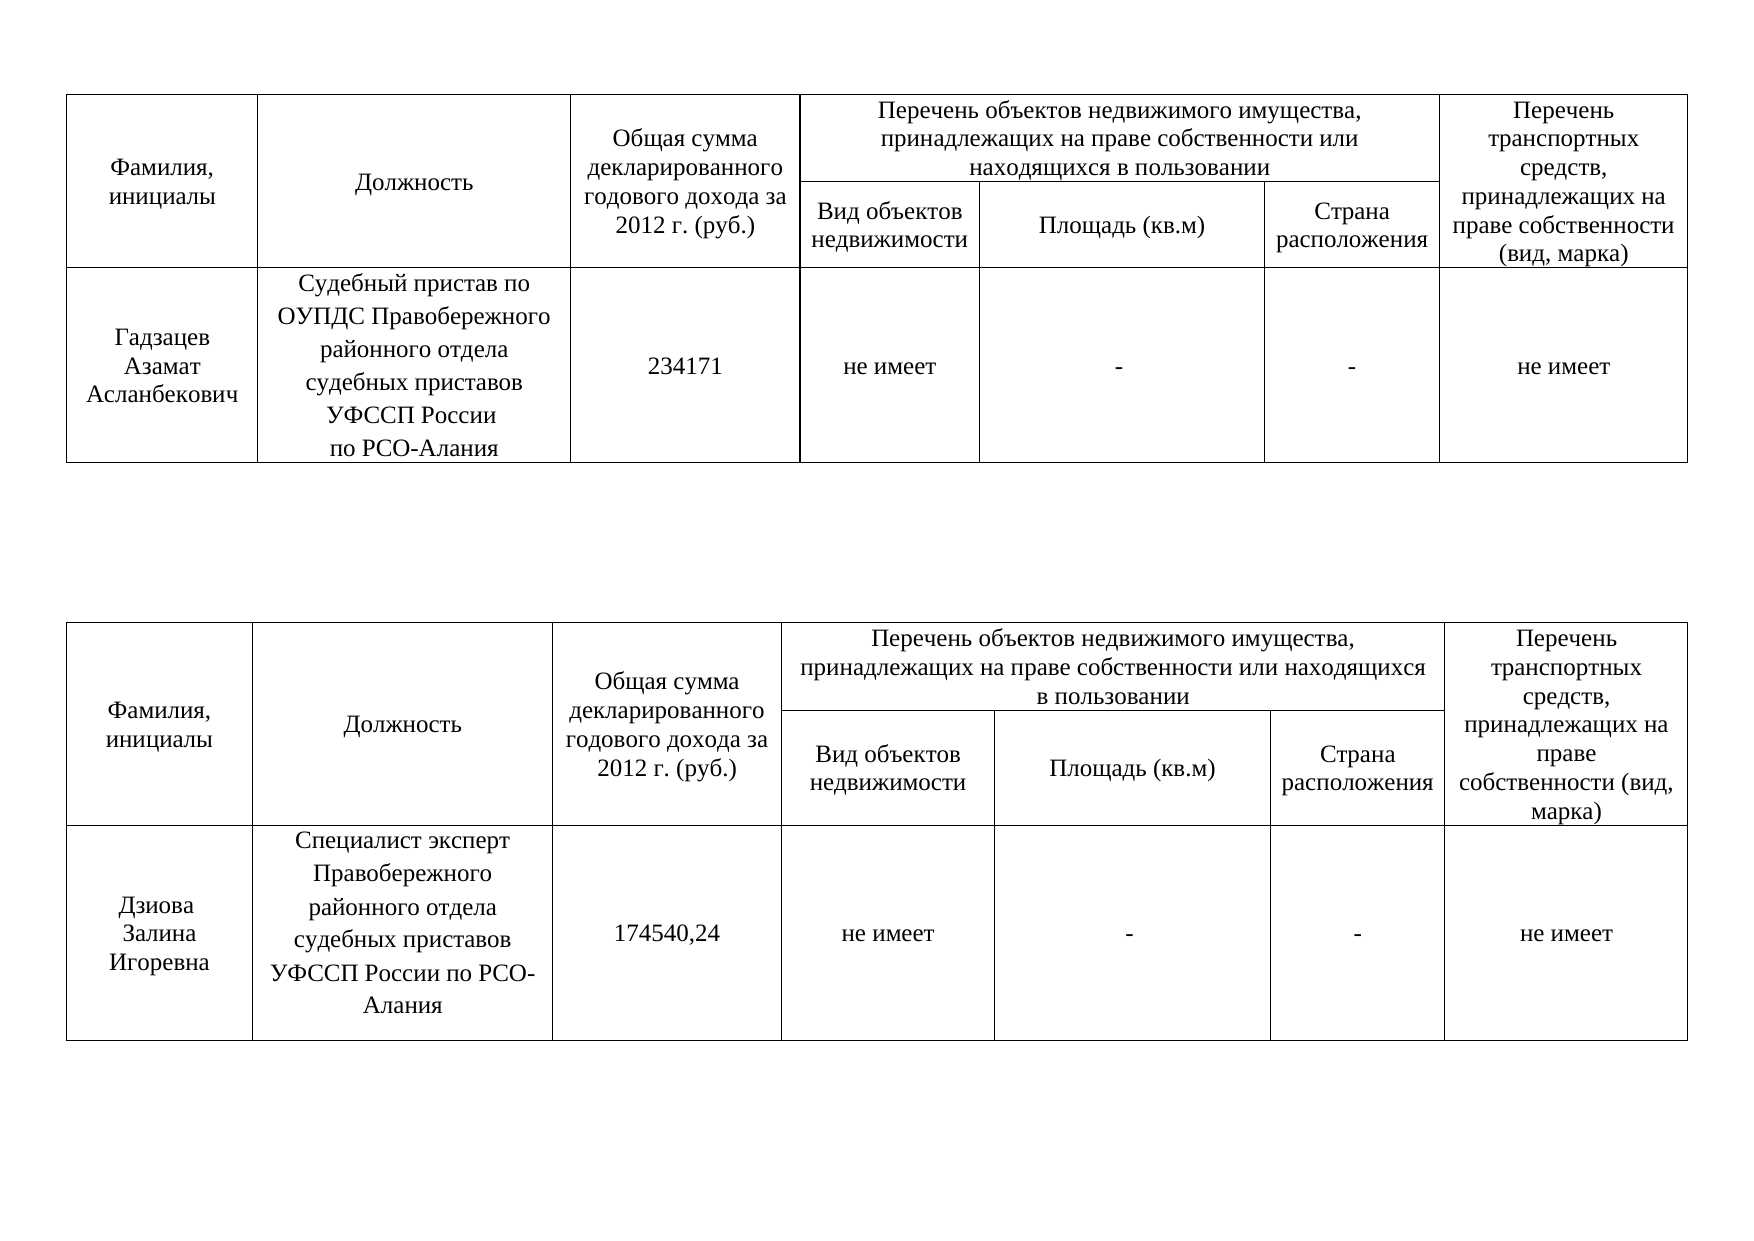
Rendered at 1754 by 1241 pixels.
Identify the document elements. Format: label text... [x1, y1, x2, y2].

table_header Перечень объектов недвижимого имущества, принадлежащих на праве собственности или находящихся в пользовании [801, 95, 1439, 181]
table_header Фамилия, инициалы [67, 623, 252, 824]
table_header Общая сумма декларированного годового дохода за 2012 г. (руб.) [553, 623, 781, 824]
table_cell Вид объектов недвижимости [782, 711, 994, 824]
table_cell Вид объектов недвижимости [801, 182, 979, 267]
table_header Общая сумма декларированного годового дохода за 2012 г. (руб.) [571, 95, 799, 267]
table_cell Специалист эксперт Правобережного районного отдела судебных приставов УФССП России по РСО-Алания [253, 826, 552, 1040]
table_cell не имеет [1440, 268, 1687, 462]
table_cell Судебный пристав по ОУПДС Правобережного районного отдела судебных приставов УФССП России по РСО-Алания [258, 268, 570, 462]
table_cell Страна расположения [1265, 182, 1439, 267]
table_cell - [1265, 268, 1439, 462]
table_cell 234171 [571, 268, 799, 462]
table_header Фамилия, инициалы [67, 95, 257, 267]
table_cell Площадь (кв.м) [980, 182, 1264, 267]
table_cell Дзиова Залина Игоревна [67, 826, 252, 1040]
table_header Перечень объектов недвижимого имущества, принадлежащих на праве собственности или находящихся в пользовании [782, 623, 1444, 709]
table_cell не имеет [782, 826, 994, 1040]
table_cell Площадь (кв.м) [995, 711, 1270, 824]
table_header Должность [253, 623, 552, 824]
table_header Перечень транспортных средств, принадлежащих на праве собственности (вид, марка) [1445, 623, 1687, 824]
table_cell не имеет [801, 268, 979, 462]
table_cell Гадзацев Азамат Асланбекович [67, 268, 257, 462]
table_header Перечень транспортных средств, принадлежащих на праве собственности (вид, марка) [1440, 95, 1687, 267]
table_cell Страна расположения [1271, 711, 1444, 824]
table_cell - [980, 268, 1264, 462]
table_header Должность [258, 95, 570, 267]
table_cell - [995, 826, 1270, 1040]
table_cell 174540,24 [553, 826, 781, 1040]
table_cell не имеет [1445, 826, 1687, 1040]
table_cell - [1271, 826, 1444, 1040]
